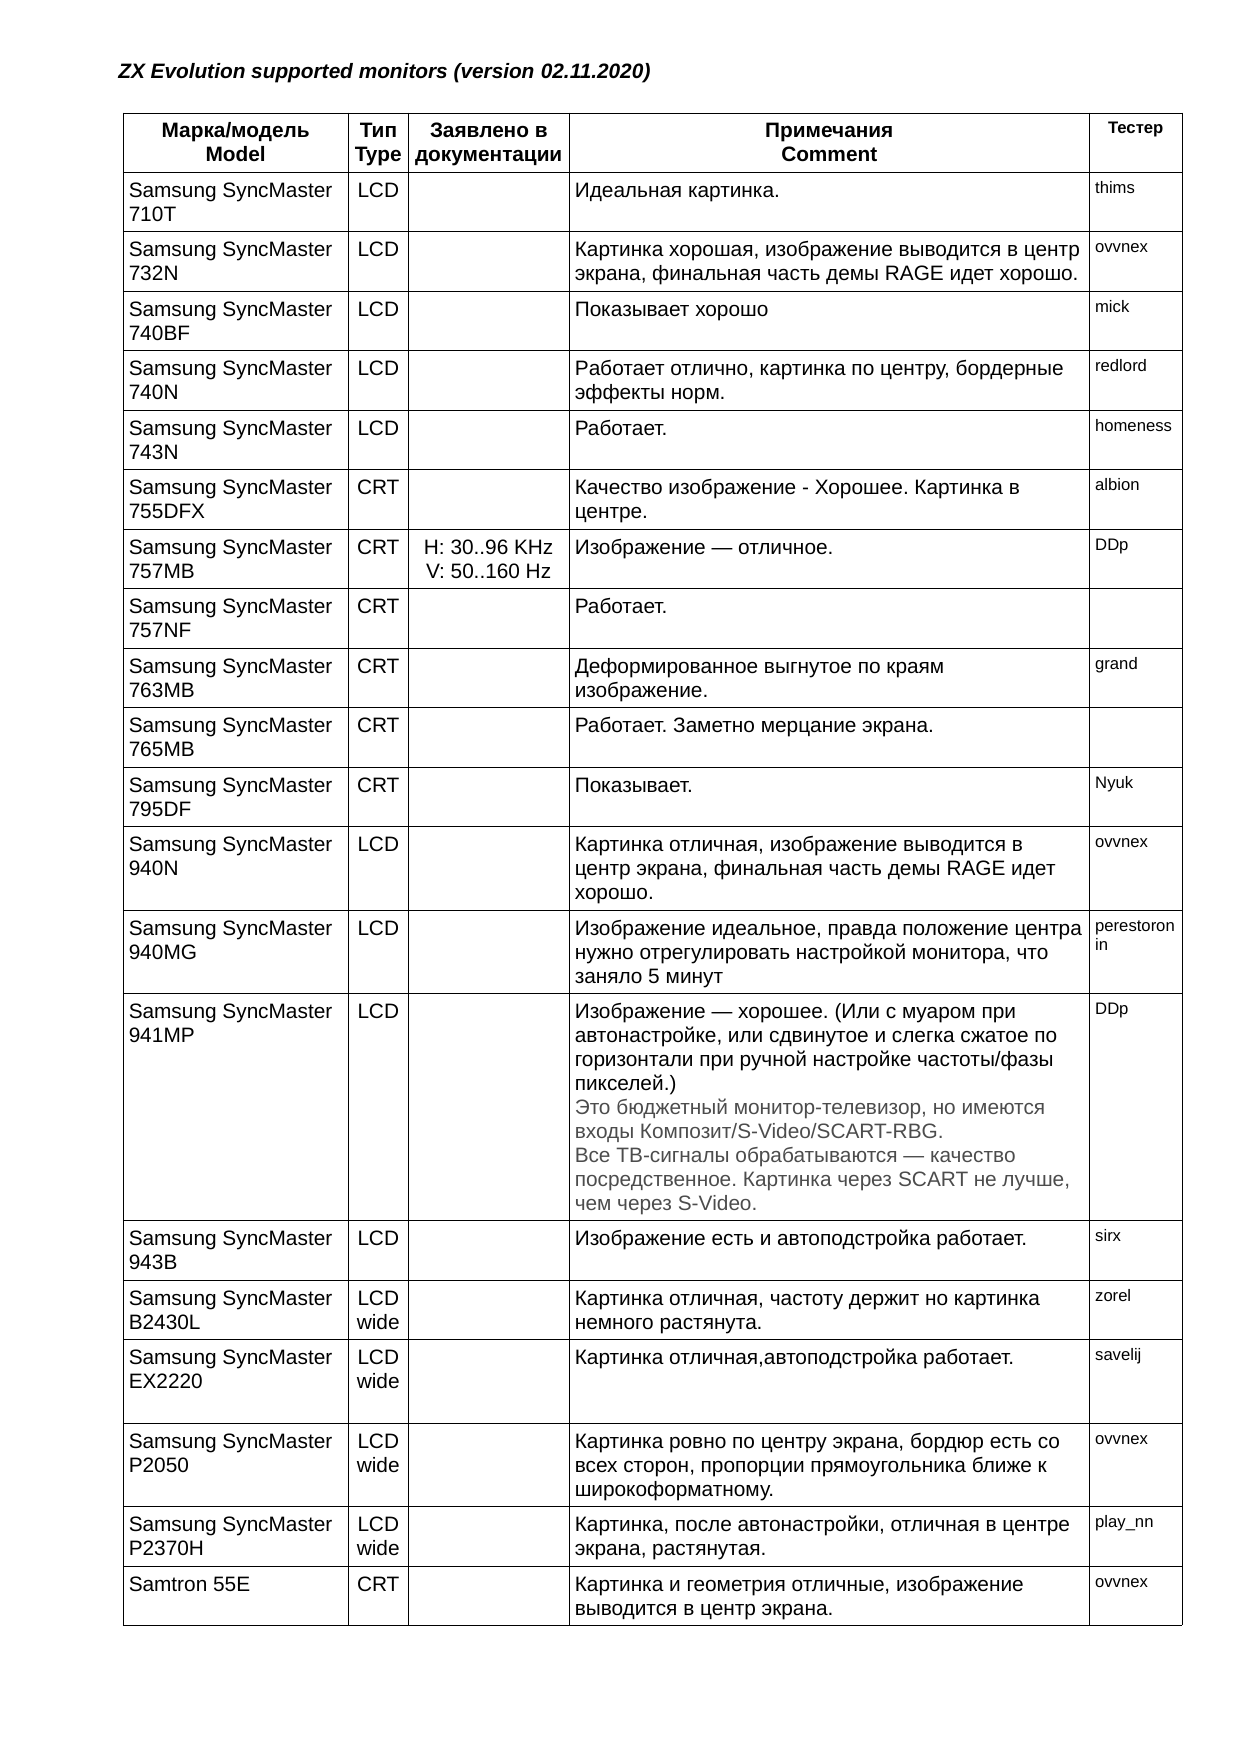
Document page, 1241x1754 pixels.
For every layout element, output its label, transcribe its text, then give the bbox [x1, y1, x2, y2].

table_cell CRT [349, 768, 408, 826]
table_cell LCD wide [349, 1507, 408, 1566]
table_cell Картинка отличная, частоту держит но картинка немного растянута. [570, 1281, 1089, 1339]
table_cell Samsung SyncMaster 732N [124, 232, 348, 291]
table_cell Samsung SyncMaster P2370H [124, 1507, 348, 1566]
table_cell sirx [1090, 1221, 1182, 1280]
table_cell DDp [1090, 994, 1182, 1220]
table_cell [409, 1567, 569, 1625]
table_cell LCD wide [349, 1424, 408, 1506]
table_cell Изображение есть и автоподстройка работает. [570, 1221, 1089, 1280]
table_cell LCD [349, 1221, 408, 1280]
table_cell Работает. [570, 411, 1089, 469]
table_cell redlord [1090, 351, 1182, 410]
table_cell ovvnex [1090, 232, 1182, 291]
table_cell LCD [349, 292, 408, 350]
table_cell Samsung SyncMaster 740N [124, 351, 348, 410]
table_cell [409, 708, 569, 767]
table_cell LCD wide [349, 1340, 408, 1423]
table_cell [409, 173, 569, 231]
table_cell [409, 994, 569, 1220]
table_cell [409, 1340, 569, 1423]
table_cell Samsung SyncMaster 743N [124, 411, 348, 469]
table_cell Samsung SyncMaster 940MG [124, 911, 348, 993]
table_cell Samsung SyncMaster 941MP [124, 994, 348, 1220]
table_cell [409, 768, 569, 826]
table_cell [409, 232, 569, 291]
table_cell [409, 911, 569, 993]
table_cell Samsung SyncMaster 757NF [124, 589, 348, 648]
table_cell savelij [1090, 1340, 1182, 1423]
table_cell Samsung SyncMaster B2430L [124, 1281, 348, 1339]
table_cell CRT [349, 530, 408, 588]
table_cell play_nn [1090, 1507, 1182, 1566]
table_cell Изображение — отличное. [570, 530, 1089, 588]
table_cell albion [1090, 470, 1182, 529]
table_cell [409, 589, 569, 648]
table_cell Картинка, после автонастройки, отличная в центре экрана, растянутая. [570, 1507, 1089, 1566]
table_cell ovvnex [1090, 1424, 1182, 1506]
table_cell Картинка ровно по центру экрана, бордюр есть со всех сторон, пропорции прямоугольника ближе к широкоформатному. [570, 1424, 1089, 1506]
table_cell Работает отлично, картинка по центру, бордерные эффекты норм. [570, 351, 1089, 410]
table_cell perestoronin [1090, 911, 1182, 993]
table_cell LCD [349, 351, 408, 410]
table_cell zorel [1090, 1281, 1182, 1339]
table_cell ovvnex [1090, 827, 1182, 910]
table_header Марка/модель Model [124, 114, 348, 172]
table_cell Картинка отличная, изображение выводится в центр экрана, финальная часть демы RAGE идет хорошо. [570, 827, 1089, 910]
table_cell [409, 411, 569, 469]
table_header Примечания Comment [570, 114, 1089, 172]
table_cell Картинка отличная,автоподстройка работает. [570, 1340, 1089, 1423]
table_cell Картинка хорошая, изображение выводится в центр экрана, финальная часть демы RAGE идет хорошо. [570, 232, 1089, 291]
table_cell LCD [349, 411, 408, 469]
table_cell homeness [1090, 411, 1182, 469]
table_cell [409, 827, 569, 910]
table_cell LCD [349, 827, 408, 910]
table_cell CRT [349, 470, 408, 529]
table_cell [409, 351, 569, 410]
table_cell Работает. [570, 589, 1089, 648]
table_cell mick [1090, 292, 1182, 350]
table_cell CRT [349, 649, 408, 707]
table_cell CRT [349, 1567, 408, 1625]
table_cell DDp [1090, 530, 1182, 588]
table_cell [409, 1507, 569, 1566]
table_cell [409, 292, 569, 350]
table_cell CRT [349, 589, 408, 648]
table_cell LCD [349, 173, 408, 231]
table_cell Samsung SyncMaster P2050 [124, 1424, 348, 1506]
table_cell Samsung SyncMaster 740BF [124, 292, 348, 350]
table_cell Samsung SyncMaster EX2220 [124, 1340, 348, 1423]
table_cell Samsung SyncMaster 755DFX [124, 470, 348, 529]
table_cell Показывает хорошо [570, 292, 1089, 350]
table_cell grand [1090, 649, 1182, 707]
table_cell LCD [349, 232, 408, 291]
table_cell [409, 1221, 569, 1280]
table_cell Samsung SyncMaster 795DF [124, 768, 348, 826]
table_cell CRT [349, 708, 408, 767]
table_cell Samtron 55E [124, 1567, 348, 1625]
table_cell Показывает. [570, 768, 1089, 826]
table_cell [1090, 708, 1182, 767]
table_cell Изображение идеальное, правда положение центра нужно отрегулировать настройкой монитора, что заняло 5 минут [570, 911, 1089, 993]
table_cell Nyuk [1090, 768, 1182, 826]
table_cell [409, 1281, 569, 1339]
table_cell ovvnex [1090, 1567, 1182, 1625]
table_cell Идеальная картинка. [570, 173, 1089, 231]
table_cell Качество изображение - Хорошее. Картинка в центре. [570, 470, 1089, 529]
table_header Тип Type [349, 114, 408, 172]
table_cell Картинка и геометрия отличные, изображение выводится в центр экрана. [570, 1567, 1089, 1625]
table_header Заявлено в документации [409, 114, 569, 172]
table_cell LCD wide [349, 1281, 408, 1339]
table_cell thims [1090, 173, 1182, 231]
table_cell Деформированное выгнутое по краям изображение. [570, 649, 1089, 707]
table_cell LCD [349, 994, 408, 1220]
table_cell LCD [349, 911, 408, 993]
table_cell [1090, 589, 1182, 648]
table_cell Samsung SyncMaster 940N [124, 827, 348, 910]
table_cell [409, 1424, 569, 1506]
table_cell Samsung SyncMaster 710T [124, 173, 348, 231]
table_cell H: 30..96 KHz V: 50..160 Hz [409, 530, 569, 588]
table_cell Работает. Заметно мерцание экрана. [570, 708, 1089, 767]
table_header Тестер [1090, 114, 1182, 172]
table_cell Samsung SyncMaster 943B [124, 1221, 348, 1280]
table_cell Изображение — хорошее. (Или с муаром при автонастройке, или сдвинутое и слегка сжатое по горизонтали при ручной настройке частоты/фазы пикселей.) Это бюджетный монитор-телевизор, но имеются входы Композит/S-Video/SCART-RBG. Все ТВ-сигналы обрабатываются — качество посредственное. Картинка через SCART не лучше, чем через S-Video. [570, 994, 1089, 1220]
table_cell [409, 649, 569, 707]
table_cell Samsung SyncMaster 763MB [124, 649, 348, 707]
table_cell [409, 470, 569, 529]
table_cell Samsung SyncMaster 765MB [124, 708, 348, 767]
table_cell Samsung SyncMaster 757MB [124, 530, 348, 588]
